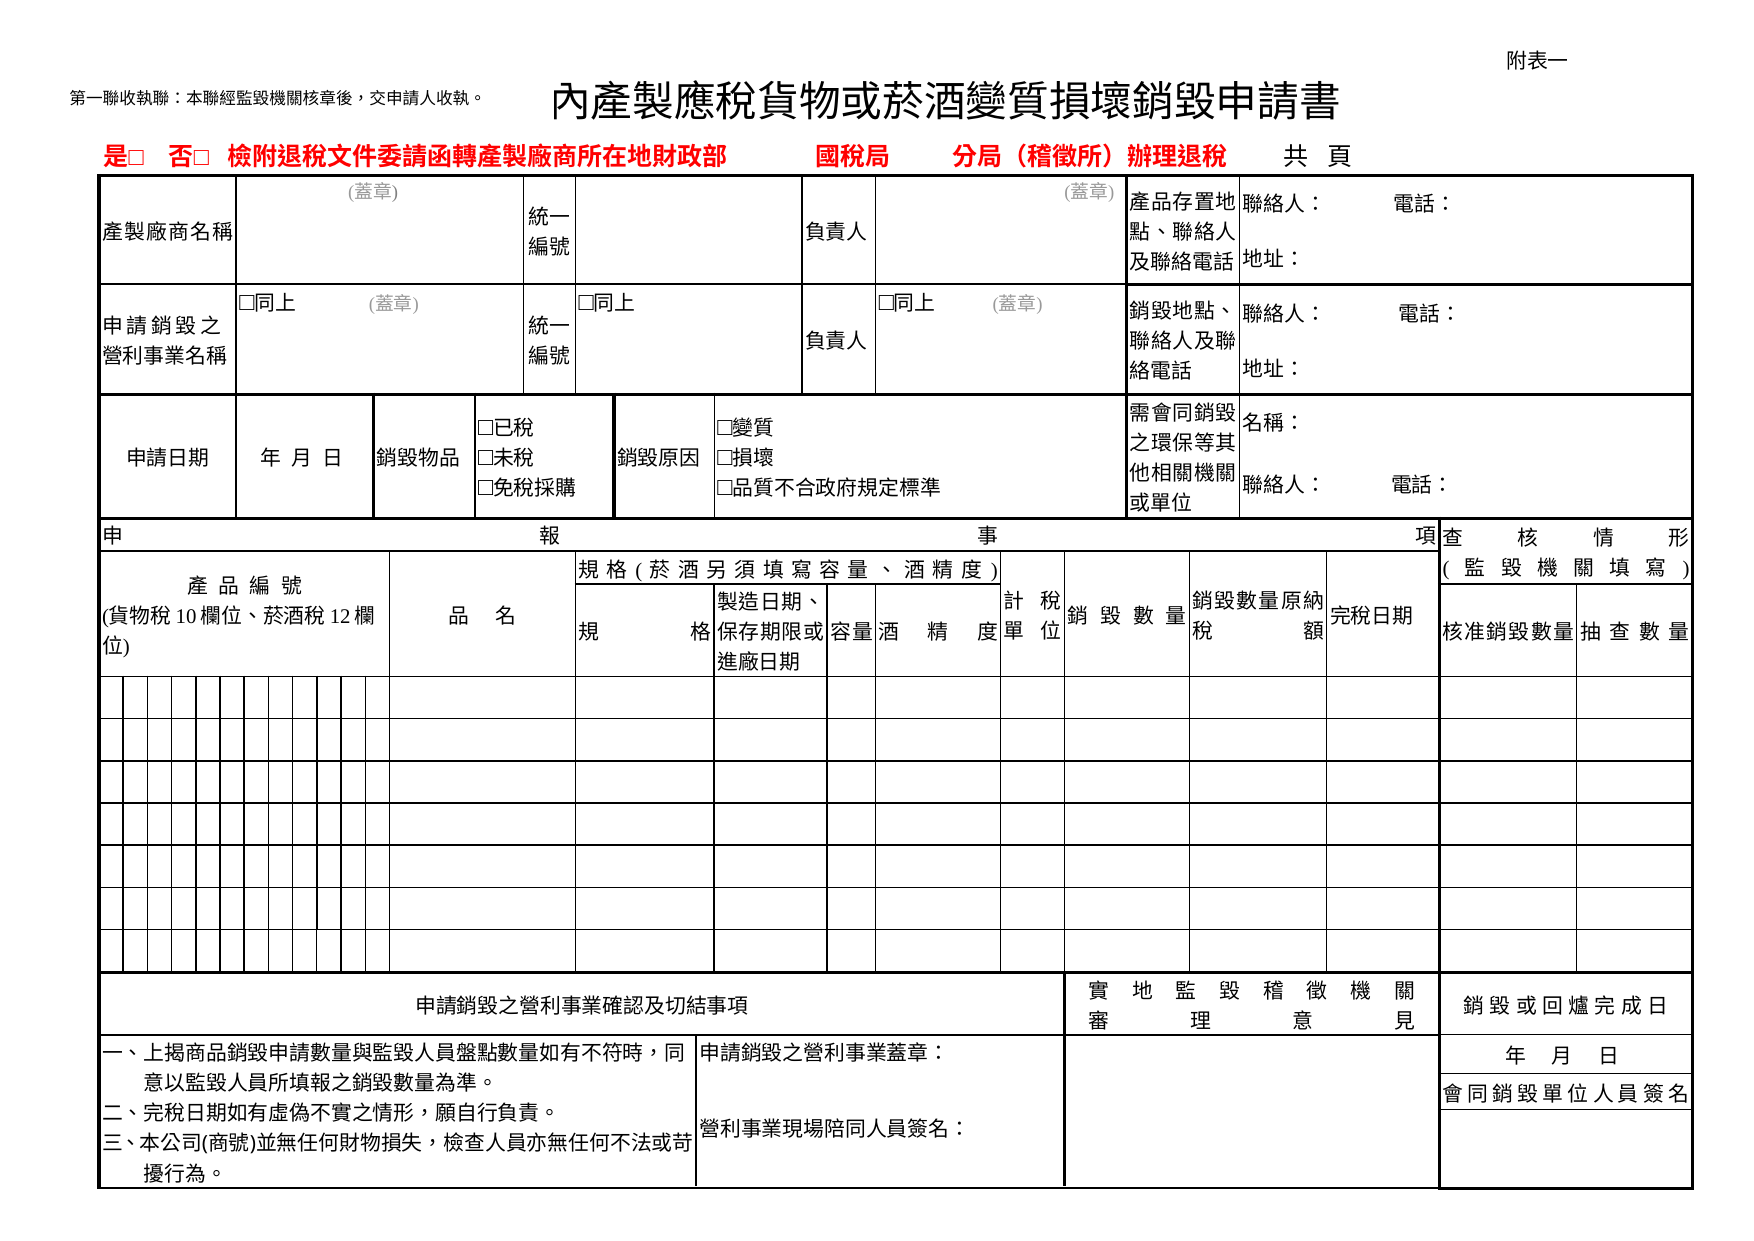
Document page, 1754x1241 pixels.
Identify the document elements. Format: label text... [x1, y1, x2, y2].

table_cell [172, 888, 195, 929]
table_cell [245, 762, 268, 802]
text 國內產製應稅貨物或菸酒變質損壞銷毀申請書 [53, 41, 1741, 136]
table_cell [269, 677, 292, 718]
table_cell [1001, 846, 1064, 886]
table_cell [1190, 677, 1326, 718]
table_cell [1065, 888, 1189, 929]
table_cell [1190, 804, 1326, 844]
table_cell [828, 888, 875, 929]
table_cell [221, 930, 243, 971]
table_cell [1441, 888, 1576, 929]
table_cell 銷毀物品 [375, 396, 474, 517]
table_cell [245, 930, 268, 971]
table_cell [172, 719, 195, 760]
table_cell [1001, 888, 1064, 929]
table_cell [576, 888, 713, 929]
table_cell [876, 804, 1000, 844]
table_cell [1441, 1110, 1691, 1187]
table_cell [124, 930, 147, 971]
table_cell [1065, 719, 1189, 760]
table_cell [1441, 719, 1576, 760]
table_cell [197, 762, 219, 802]
table_cell [245, 846, 268, 886]
table_header [576, 177, 801, 283]
text 是□ 否□ 檢附退稅文件委請函轉產製廠商所在地財政部 國稅局 分局（稽徵所）辦理退稅 共 頁 [103, 136, 1651, 174]
text 附表一 [1506, 49, 1726, 74]
table_cell [318, 846, 340, 886]
table_cell [1441, 846, 1576, 886]
table_cell 抽查數量 [1577, 585, 1691, 676]
table_cell [1441, 677, 1576, 718]
table_cell [317, 930, 340, 971]
table_cell [1577, 888, 1691, 929]
table_cell [293, 930, 316, 971]
table_cell [715, 930, 826, 971]
table_cell □同上 (蓋章) [237, 285, 523, 393]
table_cell [876, 846, 1000, 886]
table_cell [1327, 888, 1438, 929]
table_cell [1327, 846, 1438, 886]
table_cell [390, 888, 575, 929]
table_cell [197, 719, 219, 760]
table_cell [342, 719, 365, 760]
table_cell [1065, 677, 1189, 718]
table_cell [101, 846, 122, 886]
table_cell 銷毀數量原納稅額 [1190, 552, 1326, 676]
table_cell [101, 930, 122, 971]
table_cell [1001, 804, 1064, 844]
table_cell [101, 762, 122, 802]
table_cell [1190, 930, 1326, 971]
table_cell 一、上揭商品銷毀申請數量與監毀人員盤點數量如有不符時，同意以監毀人員所填報之銷毀數量為準。 二、完稅日期如有虛偽不實之情形，願自行負責。 三、本公司(商號)並無任何財物損失，檢查人員亦無任何不法或苛擾行為。 [101, 1036, 696, 1187]
table_cell [1441, 804, 1576, 844]
table_cell [197, 804, 219, 844]
table_cell [197, 888, 219, 929]
table_cell [366, 762, 389, 802]
table_cell [1577, 804, 1691, 844]
table_cell 規格 [576, 585, 713, 676]
table_cell [390, 719, 575, 760]
table_cell [1190, 719, 1326, 760]
table_cell [293, 804, 316, 844]
table_header 聯絡人： 電話： [1240, 177, 1691, 229]
table_cell [366, 930, 389, 971]
table_header 產品存置地點、聯絡人及聯絡電話 [1128, 177, 1239, 283]
table_cell [148, 719, 171, 760]
table_cell 申請日期 [101, 396, 235, 517]
table_cell 申請銷毀之營利事業確認及切結事項 [101, 974, 1063, 1034]
table_cell 核准銷毀數量 [1441, 585, 1576, 676]
table_cell 容量 [828, 585, 875, 676]
table_cell [1064, 1036, 1438, 1187]
table_cell [1441, 930, 1576, 971]
table_cell [390, 762, 575, 802]
table_header 產製廠商名稱 [101, 177, 235, 283]
table_cell 聯絡人： 電話： [1240, 448, 1691, 517]
table_cell [828, 719, 875, 760]
table_cell 品 名 [390, 552, 575, 676]
table_cell [1190, 762, 1326, 802]
table_cell [221, 762, 243, 802]
table_cell [245, 719, 268, 760]
table_cell [101, 719, 122, 760]
table_cell [366, 804, 389, 844]
table_cell 實地監毀稽徵機關 審理意見 [1066, 974, 1438, 1034]
table_cell 銷毀地點、聯絡人及聯絡電話 [1128, 286, 1239, 393]
table_cell 銷毀或回爐完成日 [1441, 974, 1691, 1034]
table_cell 完稅日期 [1327, 552, 1438, 676]
table_cell [1001, 677, 1064, 718]
table_cell [366, 846, 389, 886]
table_cell [1190, 846, 1326, 886]
table_cell [366, 719, 389, 760]
table_cell [576, 719, 713, 760]
table_cell [221, 804, 243, 844]
table_cell [342, 888, 365, 929]
table_cell [715, 677, 826, 718]
table_cell [148, 846, 171, 886]
table_cell [1190, 888, 1326, 929]
table_cell □同上 (蓋章) [876, 285, 1125, 393]
table_cell [715, 846, 826, 886]
table_cell [148, 762, 171, 802]
table_cell [876, 677, 1000, 718]
table_cell 年 月 日 [237, 396, 372, 517]
table_cell [245, 804, 268, 844]
table_cell 申請銷毀之營利事業蓋章： 營利事業現場陪同人員簽名： [696, 1036, 1064, 1187]
table_cell 申請銷毀之 營利事業名稱 [101, 285, 235, 393]
table_cell □已稅 □未稅 □免稅採購 [476, 396, 612, 517]
table_cell 聯絡人： 電話： [1240, 286, 1691, 338]
table_cell [1577, 677, 1691, 718]
table_cell [197, 930, 219, 971]
table_cell [876, 719, 1000, 760]
table_cell [101, 677, 122, 718]
table_cell [1065, 846, 1189, 886]
table_cell [342, 804, 365, 844]
table_cell [293, 677, 316, 718]
table_cell 地址： [1240, 229, 1691, 283]
table_cell [124, 804, 147, 844]
table_cell [221, 846, 243, 886]
table_cell [1065, 762, 1189, 802]
table_cell [221, 719, 243, 760]
table_cell [828, 846, 875, 886]
table_cell [172, 930, 195, 971]
table_cell [1577, 762, 1691, 802]
table_cell [1065, 804, 1189, 844]
table_cell 計稅 單位 [1001, 552, 1064, 676]
table_cell [576, 804, 713, 844]
table_cell 查核情形 (監毀機關填寫) [1441, 520, 1691, 583]
table_cell [269, 888, 292, 929]
table_cell 酒精度 [876, 585, 1000, 676]
table_cell [124, 677, 147, 718]
table_cell [269, 846, 292, 886]
table_header (蓋章) [876, 177, 1125, 283]
table_cell [1065, 930, 1189, 971]
table_cell [1001, 719, 1064, 760]
table_cell [828, 930, 875, 971]
table_cell [172, 762, 195, 802]
table_cell 統一編號 [524, 285, 575, 393]
table_cell [828, 762, 875, 802]
table_cell 申報事項 [101, 520, 1438, 550]
table_cell □同上 [576, 285, 801, 393]
table_cell [197, 846, 219, 886]
table_cell 地址： [1240, 338, 1691, 393]
table_cell [269, 930, 292, 971]
table_cell [293, 846, 316, 886]
table_cell [269, 762, 292, 802]
table_cell [124, 846, 147, 886]
table_cell [342, 762, 365, 802]
table_cell [576, 846, 713, 886]
table_cell [366, 677, 389, 718]
table_cell [172, 846, 195, 886]
table_cell [148, 804, 171, 844]
table_cell 年 月 日 [1441, 1035, 1691, 1073]
table_cell [1577, 930, 1691, 971]
table_cell [124, 719, 147, 760]
table_header (蓋章) [237, 177, 523, 283]
table_cell [576, 930, 713, 971]
table_cell [172, 677, 195, 718]
table_cell 銷毀數量 [1065, 552, 1189, 676]
table_cell 負責人 [803, 285, 875, 393]
table_cell [148, 930, 171, 971]
table_cell [221, 888, 243, 929]
table_cell [318, 804, 340, 844]
table_cell [101, 804, 122, 844]
table_cell 規格(菸酒另須填寫容量、酒精度) [576, 552, 1000, 583]
table_cell [390, 677, 575, 718]
table_cell [715, 804, 826, 844]
table_cell [245, 677, 268, 718]
table_cell [1001, 762, 1064, 802]
table_cell [715, 719, 826, 760]
table_cell [828, 677, 875, 718]
table_cell [318, 719, 340, 760]
table_cell [124, 762, 147, 802]
table_cell 需會同銷毀之環保等其他相關機關或單位 [1128, 396, 1239, 517]
table_cell [876, 930, 1000, 971]
table_cell [318, 762, 340, 802]
table_cell [269, 804, 292, 844]
table_cell [342, 930, 365, 971]
text 第一聯收執聯：本聯經監毀機關核章後，交申請人收執。 [69, 87, 537, 108]
table_cell [148, 888, 171, 929]
table_cell [1441, 762, 1576, 802]
table_cell [172, 804, 195, 844]
table_cell [293, 762, 316, 802]
table_cell [1327, 677, 1438, 718]
table_cell [715, 888, 826, 929]
table_cell [1327, 762, 1438, 802]
table_cell [318, 677, 340, 718]
table_header 負責人 [803, 177, 875, 283]
table_cell [221, 677, 243, 718]
table_cell [148, 677, 171, 718]
table_cell [1327, 804, 1438, 844]
table_cell [101, 888, 122, 929]
table_cell [124, 888, 147, 929]
table_cell [576, 762, 713, 802]
table_cell [1577, 846, 1691, 886]
table_cell 會同銷毀單位人員簽名 [1441, 1074, 1691, 1109]
table_cell 產 品 編 號 (貨物稅10欄位、菸酒稅12欄位) [101, 552, 389, 676]
table_cell [342, 677, 365, 718]
table_cell [876, 762, 1000, 802]
table_header 統一編號 [524, 177, 575, 283]
table_cell [876, 888, 1000, 929]
table_cell [828, 804, 875, 844]
table_cell [293, 888, 316, 929]
table_cell □變質 □損壞 □品質不合政府規定標準 [715, 396, 1125, 517]
table_cell [197, 677, 219, 718]
table_cell [1327, 930, 1438, 971]
table_cell [390, 930, 575, 971]
table_cell [269, 719, 292, 760]
table_cell [366, 888, 389, 929]
table_cell [293, 719, 316, 760]
table_cell 銷毀原因 [616, 396, 714, 517]
table_cell 名稱： [1240, 396, 1691, 447]
table_cell [1001, 930, 1064, 971]
table_cell [390, 804, 575, 844]
table_cell [1577, 719, 1691, 760]
table_cell [342, 846, 365, 886]
table_cell 製造日期、保存期限或進廠日期 [715, 585, 826, 676]
table_cell [576, 677, 713, 718]
table_cell [318, 888, 340, 929]
table_cell [715, 762, 826, 802]
table_cell [390, 846, 575, 886]
table_cell [1327, 719, 1438, 760]
table_cell [245, 888, 268, 929]
